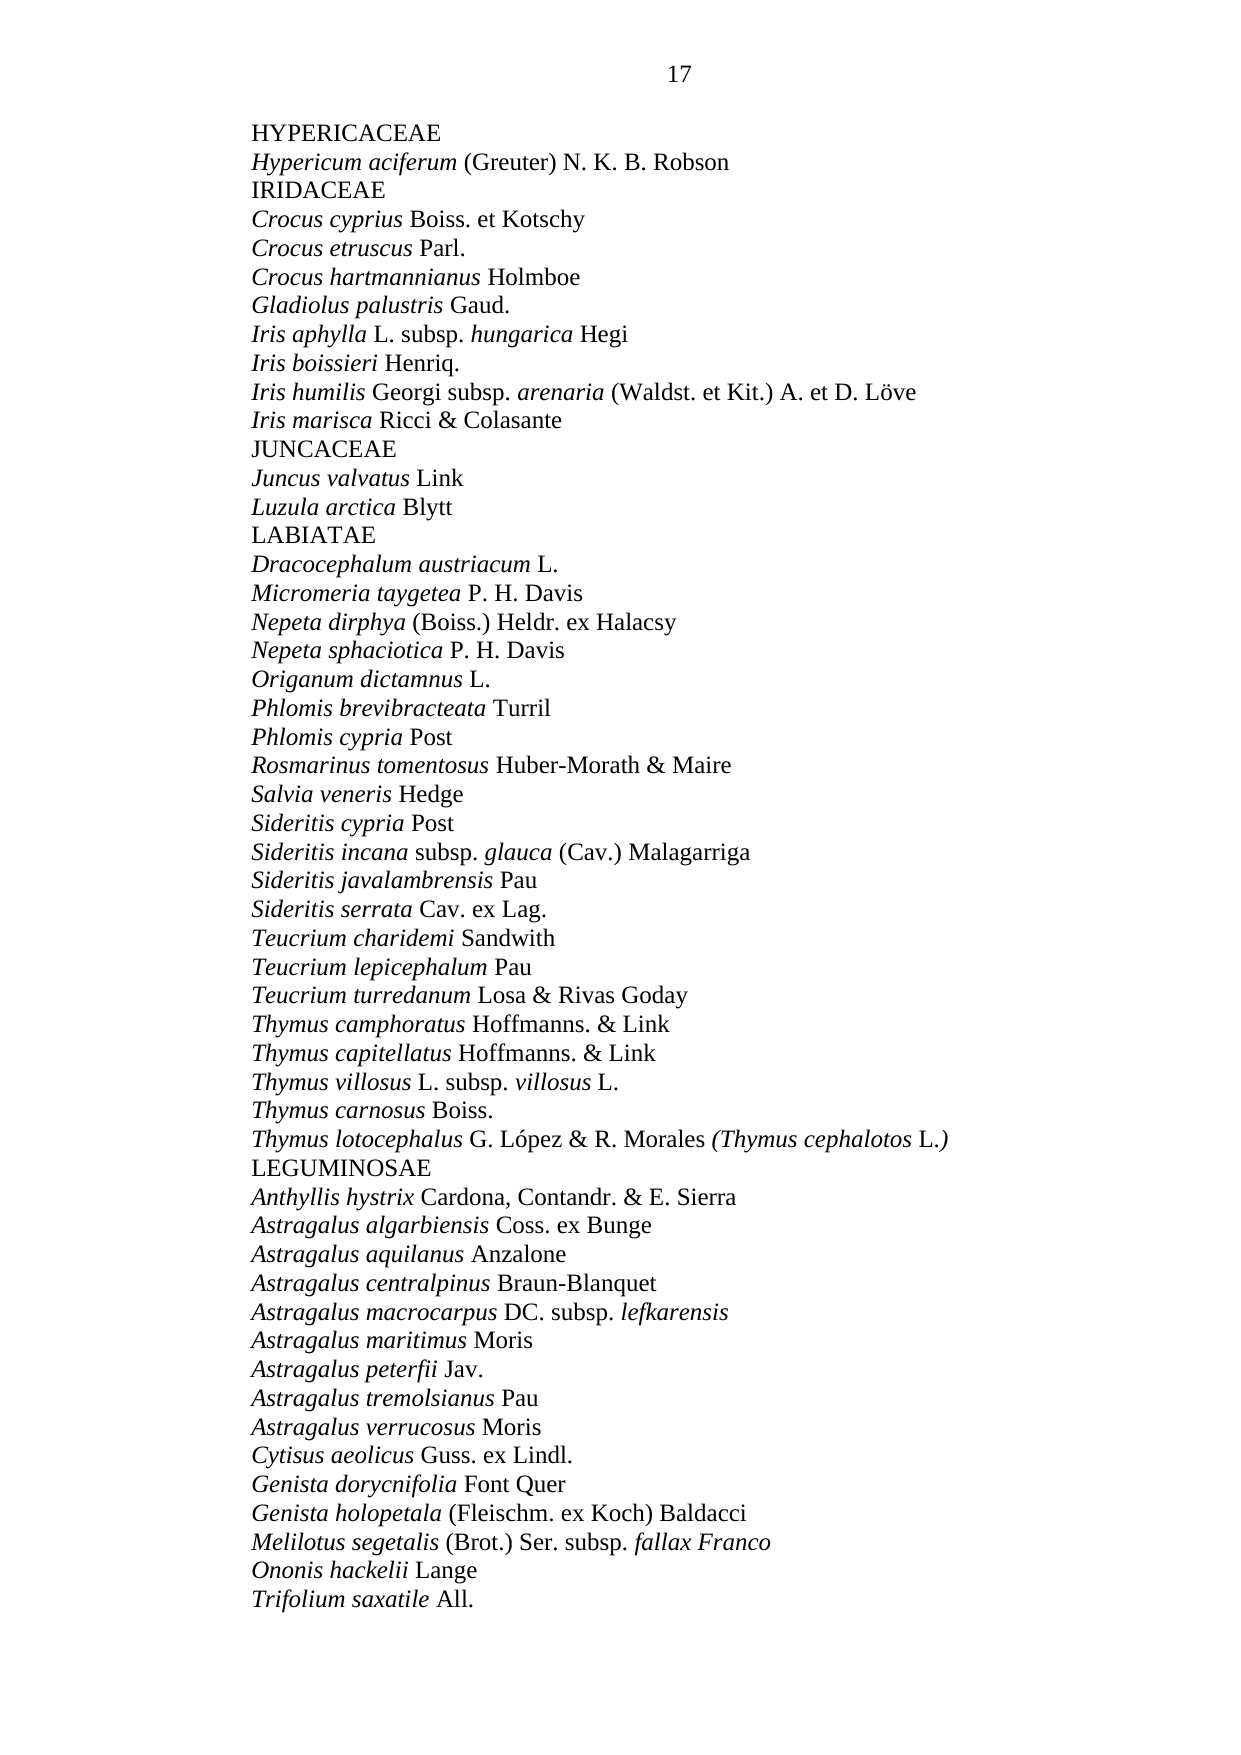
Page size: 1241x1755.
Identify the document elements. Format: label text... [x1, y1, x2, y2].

text Genista dorycnifolia Font Quer [177, 1469, 1181, 1498]
text IRIDACEAE [177, 176, 1181, 204]
text Dracocephalum austriacum L. [177, 549, 1181, 578]
text Astragalus algarbiensis Coss. ex Bunge [177, 1211, 1181, 1239]
text Crocus hartmannianus Holmboe [177, 262, 1181, 291]
text Iris aphylla L. subsp. hungarica Hegi [177, 319, 1181, 348]
text Teucrium charidemi Sandwith [177, 923, 1181, 952]
text Astragalus maritimus Moris [177, 1326, 1181, 1354]
text Gladiolus palustris Gaud. [177, 291, 1181, 319]
text Thymus villosus L. subsp. villosus L. [177, 1067, 1181, 1096]
text Sideritis cypria Post [177, 808, 1181, 837]
text Genista holopetala (Fleischm. ex Koch) Baldacci [177, 1498, 1181, 1527]
text Thymus lotocephalus G. López & R. Morales (Thymus cephalotos L.) [177, 1124, 1181, 1153]
text Rosmarinus tomentosus Huber-Morath & Maire [177, 751, 1181, 779]
text Ononis hackelii Lange [177, 1556, 1181, 1584]
text Nepeta sphaciotica P. H. Davis [177, 636, 1181, 664]
text Salvia veneris Hedge [177, 779, 1181, 808]
text Sideritis incana subsp. glauca (Cav.) Malagarriga [177, 837, 1181, 866]
text LEGUMINOSAE [177, 1153, 1181, 1182]
text Astragalus macrocarpus DC. subsp. lefkarensis [177, 1297, 1181, 1326]
text HYPERICACEAE [177, 118, 1181, 147]
text Luzula arctica Blytt [177, 492, 1181, 521]
text Phlomis brevibracteata Turril [177, 693, 1181, 722]
text Sideritis serrata Cav. ex Lag. [177, 894, 1181, 923]
text Iris marisca Ricci & Colasante [177, 406, 1181, 434]
text Trifolium saxatile All. [177, 1584, 1181, 1613]
text Astragalus aquilanus Anzalone [177, 1239, 1181, 1268]
text Micromeria taygetea P. H. Davis [177, 578, 1181, 607]
text Crocus etruscus Parl. [177, 233, 1181, 262]
text Crocus cyprius Boiss. et Kotschy [177, 204, 1181, 233]
text LABIATAE [177, 521, 1181, 549]
text Melilotus segetalis (Brot.) Ser. subsp. fallax Franco [177, 1527, 1181, 1556]
text Hypericum aciferum (Greuter) N. K. B. Robson [177, 147, 1181, 176]
text Anthyllis hystrix Cardona, Contandr. & E. Sierra [177, 1182, 1181, 1211]
text Origanum dictamnus L. [177, 664, 1181, 693]
text Iris humilis Georgi subsp. arenaria (Waldst. et Kit.) A. et D. Löve [177, 377, 1181, 406]
text Iris boissieri Henriq. [177, 348, 1181, 377]
text Astragalus centralpinus Braun-Blanquet [177, 1268, 1181, 1297]
text JUNCACEAE [177, 434, 1181, 463]
text Astragalus peterfii Jav. [177, 1354, 1181, 1383]
text Teucrium turredanum Losa & Rivas Goday [177, 981, 1181, 1009]
text Nepeta dirphya (Boiss.) Heldr. ex Halacsy [177, 607, 1181, 636]
text Thymus capitellatus Hoffmanns. & Link [177, 1038, 1181, 1067]
text Thymus carnosus Boiss. [177, 1096, 1181, 1124]
text Juncus valvatus Link [177, 463, 1181, 492]
text Astragalus verrucosus Moris [177, 1412, 1181, 1441]
text Astragalus tremolsianus Pau [177, 1383, 1181, 1412]
text Sideritis javalambrensis Pau [177, 866, 1181, 894]
text Thymus camphoratus Hoffmanns. & Link [177, 1009, 1181, 1038]
text Phlomis cypria Post [177, 722, 1181, 751]
text Cytisus aeolicus Guss. ex Lindl. [177, 1441, 1181, 1469]
text Teucrium lepicephalum Pau [177, 952, 1181, 981]
